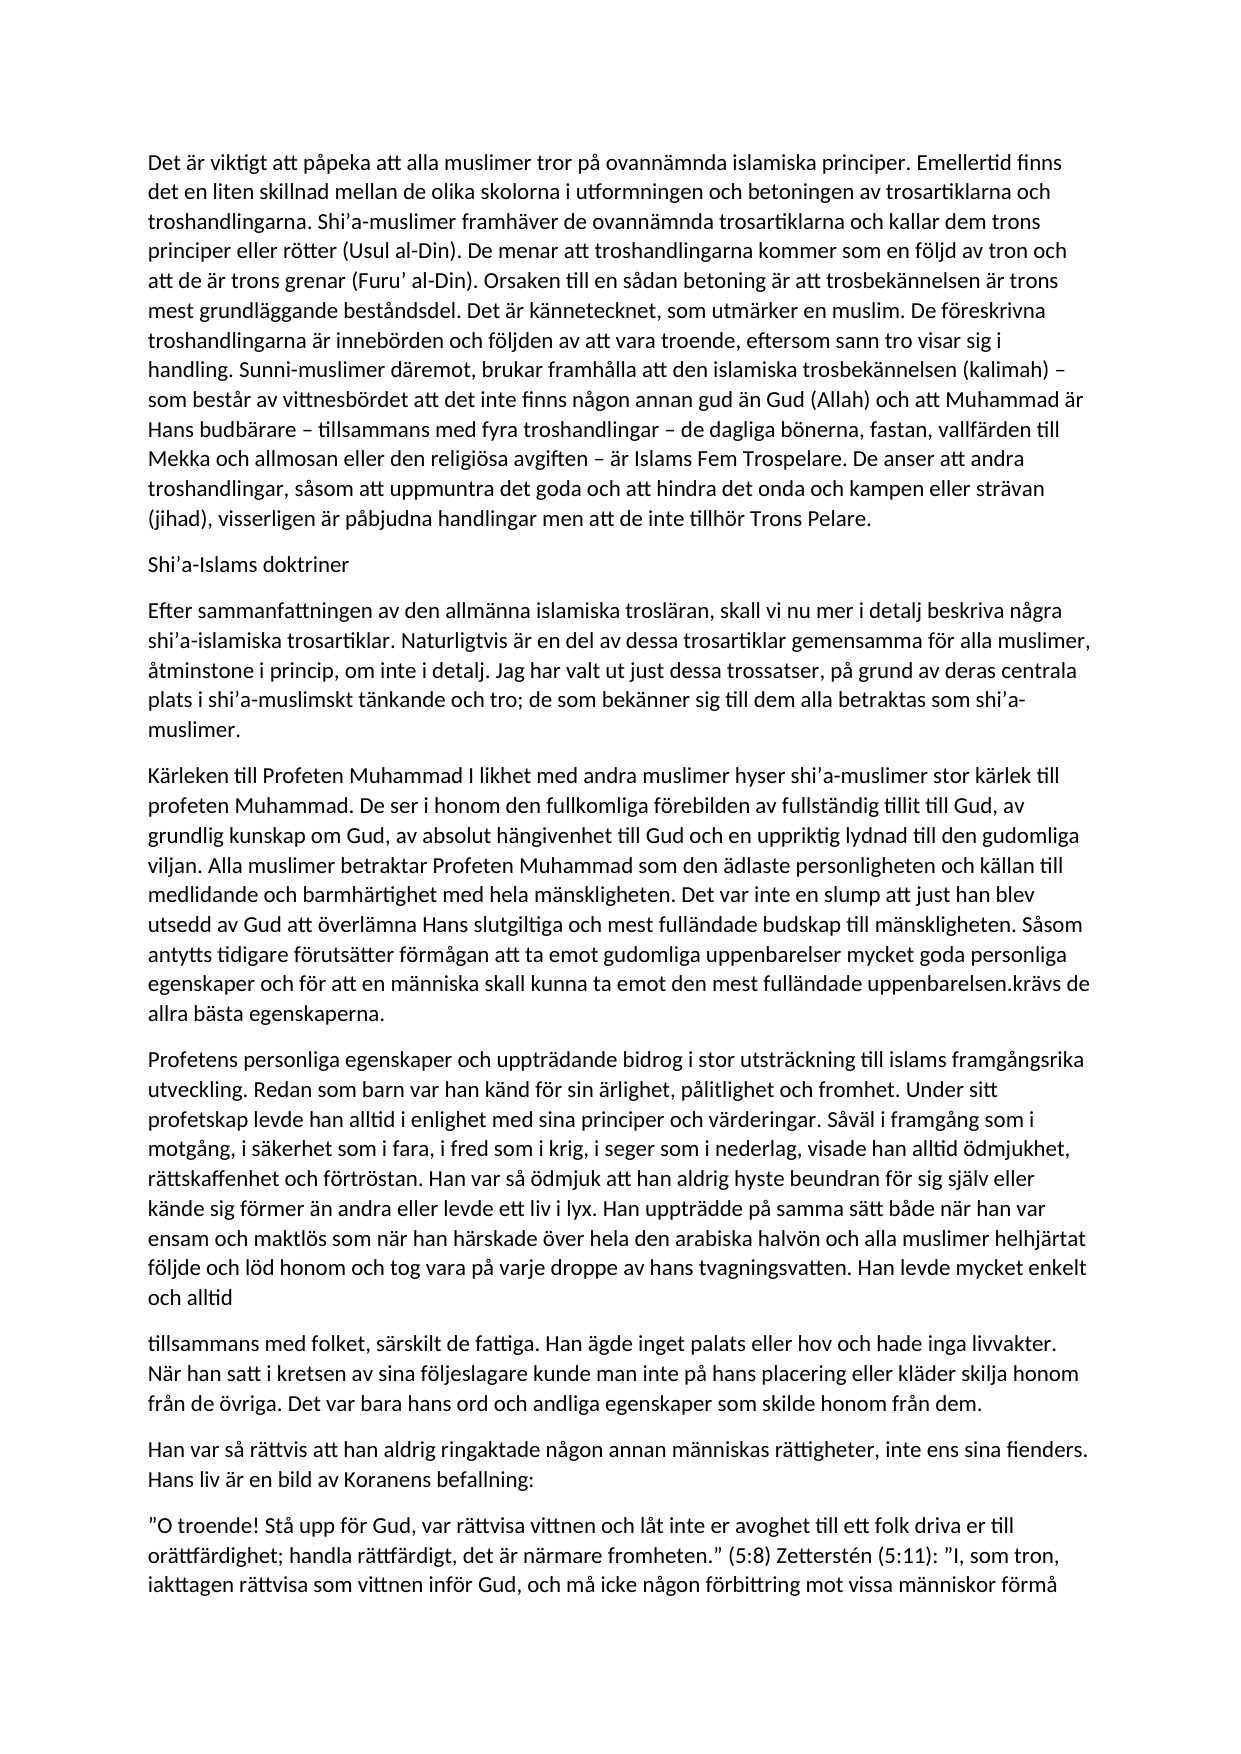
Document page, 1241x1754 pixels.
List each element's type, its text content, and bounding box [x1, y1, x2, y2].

text Han var så rättvis att han aldrig ringaktade någon annan människas rättigheter, inte ens sina fienders. Hans liv är en bild av Koranens befallning: [148, 1435, 1093, 1493]
text Profetens personliga egenskaper och uppträdande bidrog i stor utsträckning till islams framgångsrika utveckling. Redan som barn var han känd för sin ärlighet, pålitlighet och fromhet. Under sitt profetskap levde han alltid i enlighet med sina principer och värderingar. Såväl i framgång som i motgång, i säkerhet som i fara, i fred som i krig, i seger som i nederlag, visade han alltid ödmjukhet, rättskaffenhet och förtröstan. Han var så ödmjuk att han aldrig hyste beundran för sig själv eller kände sig förmer än andra eller levde ett liv i lyx. Han uppträdde på samma sätt både när han var ensam och maktlös som när han härskade över hela den arabiska halvön och alla muslimer helhjärtat följde och löd honom och tog vara på varje droppe av hans tvagningsvatten. Han levde mycket enkelt och alltid [148, 1046, 1093, 1311]
text Kärleken till Profeten Muhammad I likhet med andra muslimer hyser shi’a-muslimer stor kärlek till profeten Muhammad. De ser i honom den fullkomliga förebilden av fullständig tillit till Gud, av grundlig kunskap om Gud, av absolut hängivenhet till Gud och en uppriktig lydnad till den gudomliga viljan. Alla muslimer betraktar Profeten Muhammad som den ädlaste personligheten och källan till medlidande och barmhärtighet med hela mänskligheten. Det var inte en slump att just han blev utsedd av Gud att överlämna Hans slutgiltiga och mest fulländade budskap till mänskligheten. Såsom antytts tidigare förutsätter förmågan att ta emot gudomliga uppenbarelser mycket goda personliga egenskaper och för att en människa skall kunna ta emot den mest fulländade uppenbarelsen.krävs de allra bästa egenskaperna. [148, 762, 1093, 1027]
text Shi’a-Islams doktriner [148, 550, 1093, 578]
text tillsammans med folket, särskilt de fattiga. Han ägde inget palats eller hov och hade inga livvakter. När han satt i kretsen av sina följeslagare kunde man inte på hans placering eller kläder skilja honom från de övriga. Det var bara hans ord och andliga egenskaper som skilde honom från dem. [148, 1329, 1093, 1417]
text Det är viktigt att påpeka att alla muslimer tror på ovannämnda islamiska principer. Emellertid finns det en liten skillnad mellan de olika skolorna i utformningen och betoningen av trosartiklarna och troshandlingarna. Shi’a-muslimer framhäver de ovannämnda trosartiklarna och kallar dem trons principer eller rötter (Usul al-Din). De menar att troshandlingarna kommer som en följd av tron och att de är trons grenar (Furu’ al-Din). Orsaken till en sådan betoning är att trosbekännelsen är trons mest grundläggande beståndsdel. Det är kännetecknet, som utmärker en muslim. De föreskrivna troshandlingarna är innebörden och följden av att vara troende, eftersom sann tro visar sig i handling. Sunni-muslimer däremot, brukar framhålla att den islamiska trosbekännelsen (kalimah) – som består av vittnesbördet att det inte finns någon annan gud än Gud (Allah) och att Muhammad är Hans budbärare – tillsammans med fyra troshandlingar – de dagliga bönerna, fastan, vallfärden till Mekka och allmosan eller den religiösa avgiften – är Islams Fem Trospelare. De anser att andra troshandlingar, såsom att uppmuntra det goda och att hindra det onda och kampen eller strävan (jihad), visserligen är påbjudna handlingar men att de inte tillhör Trons Pelare. [148, 148, 1093, 532]
text ”O troende! Stå upp för Gud, var rättvisa vittnen och låt inte er avoghet till ett folk driva er till orättfärdighet; handla rättfärdigt, det är närmare fromheten.” (5:8) Zetterstén (5:11): ”I, som tron, iakttagen rättvisa som vittnen inför Gud, och må icke någon förbittring mot vissa människor förmå [148, 1511, 1093, 1598]
text Efter sammanfattningen av den allmänna islamiska trosläran, skall vi nu mer i detalj beskriva några shi’a-islamiska trosartiklar. Naturligtvis är en del av dessa trosartiklar gemensamma för alla muslimer, åtminstone i princip, om inte i detalj. Jag har valt ut just dessa trossatser, på grund av deras centrala plats i shi’a-muslimskt tänkande och tro; de som bekänner sig till dem alla betraktas som shi’a-muslimer. [148, 597, 1093, 743]
